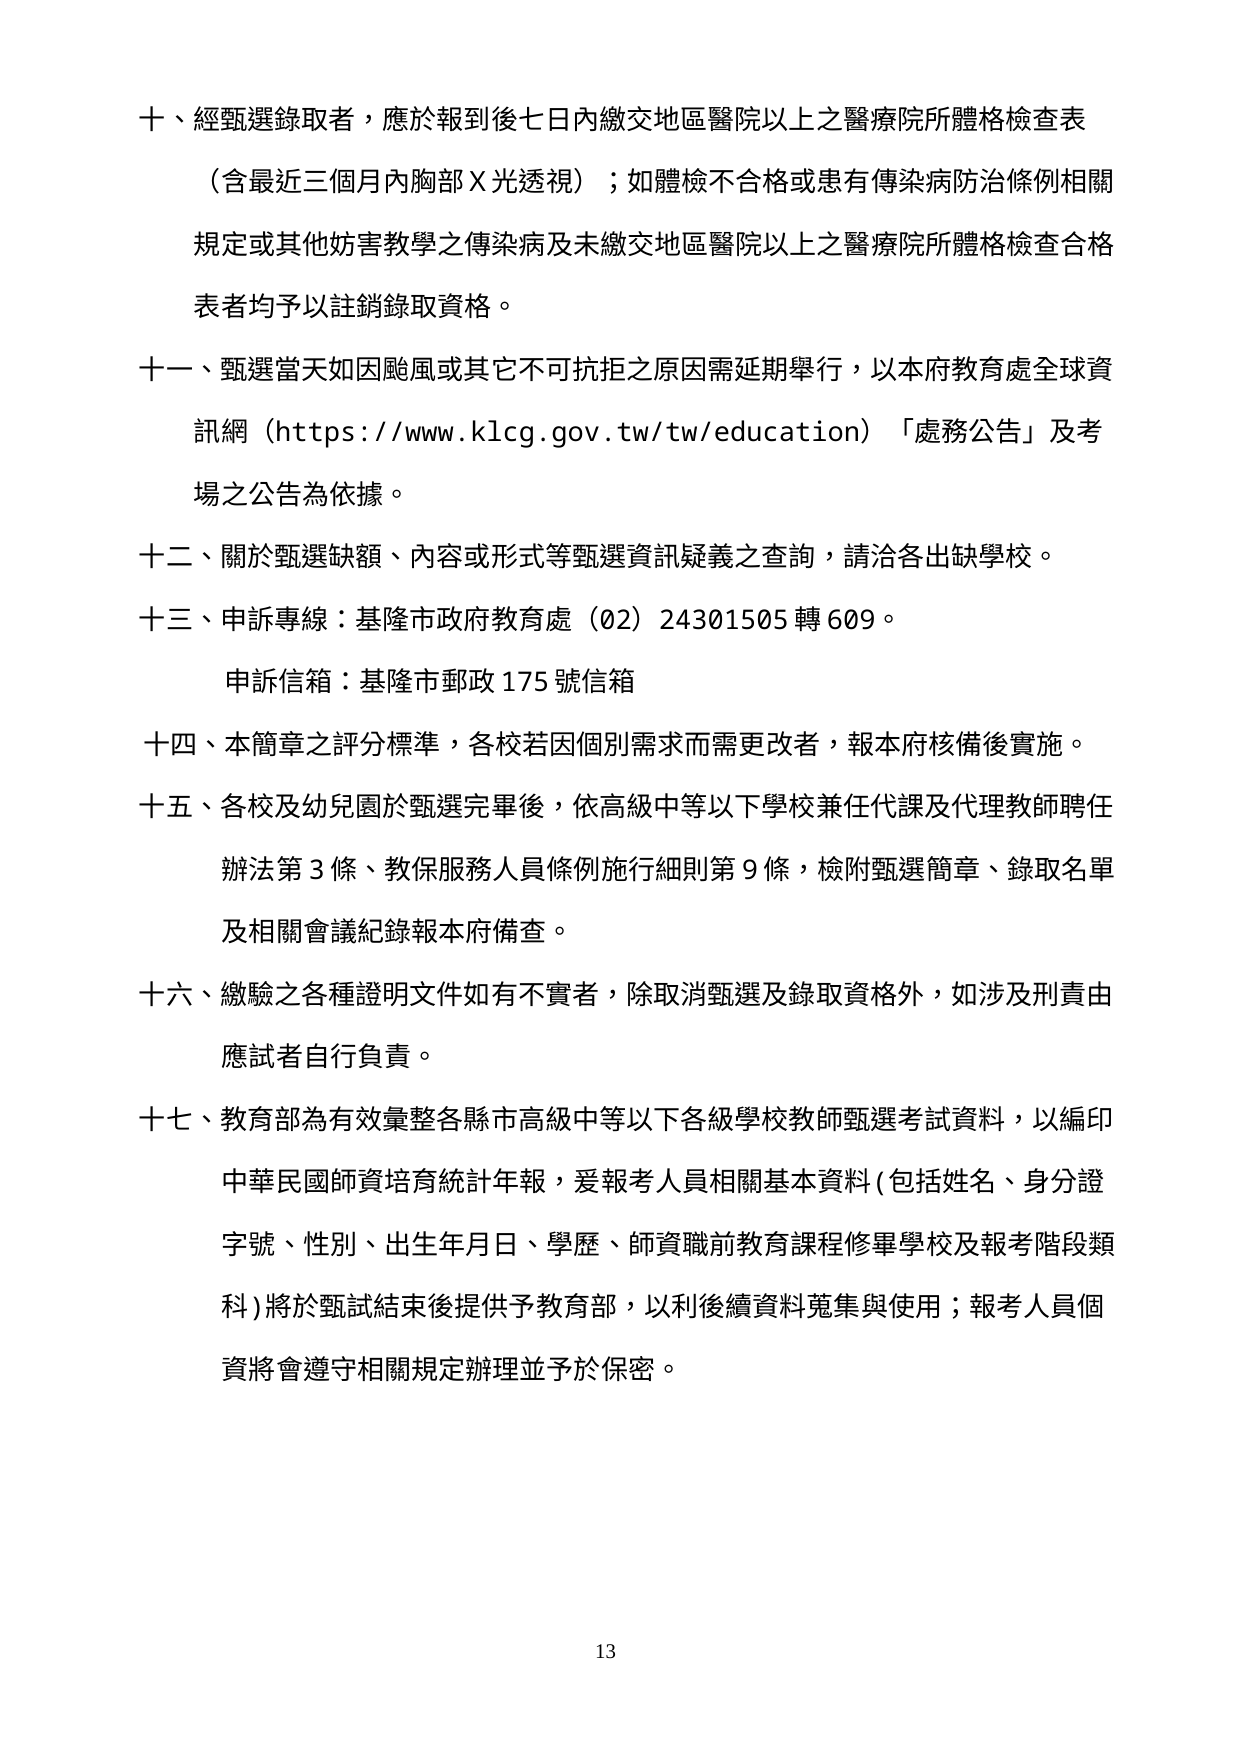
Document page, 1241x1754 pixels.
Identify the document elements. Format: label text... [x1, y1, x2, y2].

text 十一、甄選當天如因颱風或其它不可抗拒之原因需延期舉行，以本府教育處全球資訊網（https://www.klcg.gov.tw/tw/education）「處務公告」及考場之公告為依據。 [139, 326, 1122, 513]
text 十五、各校及幼兒園於甄選完畢後，依高級中等以下學校兼任代課及代理教師聘任辦法第3條、教保服務人員條例施行細則第9條，檢附甄選簡章、錄取名單及相關會議紀錄報本府備查。 [139, 763, 1122, 951]
text 十二、關於甄選缺額、內容或形式等甄選資訊疑義之查詢，請洽各出缺學校。 [139, 513, 1122, 576]
text 十四、本簡章之評分標準，各校若因個別需求而需更改者，報本府核備後實施。 [89, 701, 1122, 763]
text 十六、繳驗之各種證明文件如有不實者，除取消甄選及錄取資格外，如涉及刑責由應試者自行負責。 [139, 951, 1122, 1076]
text 十三、申訴專線：基隆市政府教育處（02）24301505轉609。 [139, 576, 1122, 638]
text 十七、教育部為有效彙整各縣市高級中等以下各級學校教師甄選考試資料，以編印中華民國師資培育統計年報，爰報考人員相關基本資料(包括姓名、身分證字號、性別、出生年月日、學歷、師資職前教育課程修畢學校及報考階段類科)將於甄試結束後提供予教育部，以利後續資料蒐集與使用；報考人員個資將會遵守相關規定辦理並予於保密。 [139, 1076, 1122, 1388]
text 十、經甄選錄取者，應於報到後七日內繳交地區醫院以上之醫療院所體格檢查表（含最近三個月內胸部Ｘ光透視）；如體檢不合格或患有傳染病防治條例相關規定或其他妨害教學之傳染病及未繳交地區醫院以上之醫療院所體格檢查合格表者均予以註銷錄取資格。 [139, 76, 1122, 326]
text 申訴信箱：基隆市郵政175號信箱 [89, 638, 1122, 701]
